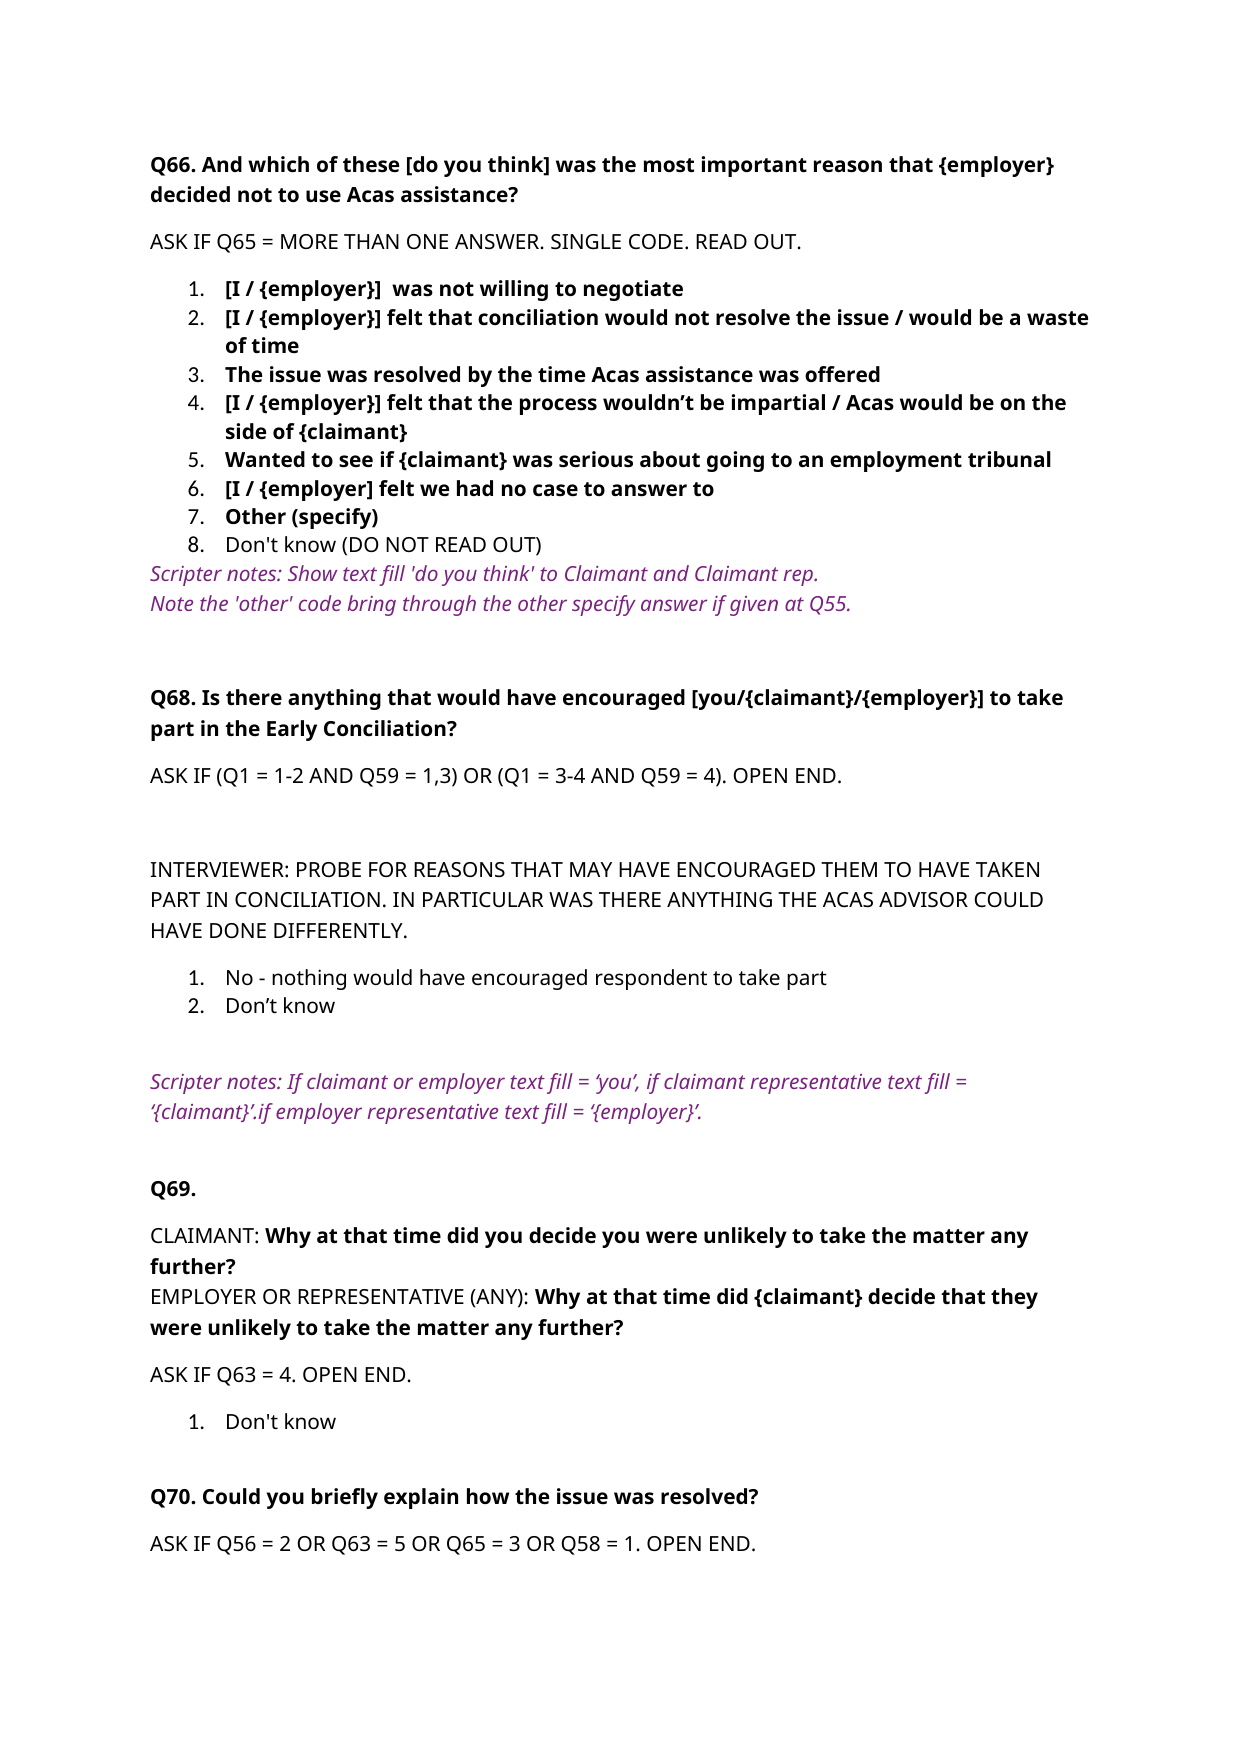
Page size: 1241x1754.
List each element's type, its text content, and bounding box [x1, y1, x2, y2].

text Q68. Is there anything that would have encouraged [you/{claimant}/{employer}] to take part in the Early Conciliation? [150, 683, 1090, 742]
list Don’t know [187, 992, 1090, 1020]
text Q66. And which of these [do you think] was the most important reason that {employer} decided not to use Acas assistance? [150, 150, 1090, 209]
text CLAIMANT: Why at that time did you decide you were unlikely to take the matter any further? EMPLOYER OR REPRESENTATIVE (ANY): Why at that time did {claimant} decide that they were unlikely to take the matter any further? [150, 1221, 1090, 1341]
list [I / {employer}] was not willing to negotiate [187, 274, 1090, 303]
list No - nothing would have encouraged respondent to take part [187, 963, 1090, 992]
list The issue was resolved by the time Acas assistance was offered [187, 360, 1090, 388]
list [I / {employer}] felt that the process wouldn’t be impartial / Acas would be on the side of {claimant} [187, 388, 1090, 445]
list Don't know [187, 1407, 1090, 1435]
text ASK IF Q63 = 4. OPEN END. [150, 1360, 1090, 1388]
text ASK IF Q65 = MORE THAN ONE ANSWER. SINGLE CODE. READ OUT. [150, 227, 1090, 256]
text Q69. [150, 1174, 1090, 1203]
list Other (specify) [187, 502, 1090, 531]
list Don't know (DO NOT READ OUT) [187, 531, 1090, 559]
text Scripter notes: Show text fill 'do you think' to Claimant and Claimant rep. Note the 'other' code bring through the other specify answer if given at Q55. [150, 559, 1090, 618]
list [I / {employer] felt we had no case to answer to [187, 474, 1090, 502]
text Scripter notes: If claimant or employer text fill = ‘you’, if claimant representative text fill = ‘{claimant}’.if employer representative text fill = ‘{employer}’. [150, 1067, 1090, 1156]
list Wanted to see if {claimant} was serious about going to an employment tribunal [187, 445, 1090, 474]
list [I / {employer}] felt that conciliation would not resolve the issue / would be a waste of time [187, 303, 1090, 360]
text ASK IF (Q1 = 1-2 AND Q59 = 1,3) OR (Q1 = 3-4 AND Q59 = 4). OPEN END. [150, 761, 1090, 789]
text ASK IF Q56 = 2 OR Q63 = 5 OR Q65 = 3 OR Q58 = 1. OPEN END. [150, 1529, 1090, 1558]
text Q70. Could you briefly explain how the issue was resolved? [150, 1482, 1090, 1511]
text INTERVIEWER: PROBE FOR REASONS THAT MAY HAVE ENCOURAGED THEM TO HAVE TAKEN PART IN CONCILIATION. IN PARTICULAR WAS THERE ANYTHING THE ACAS ADVISOR COULD HAVE DONE DIFFERENTLY. [150, 855, 1090, 944]
